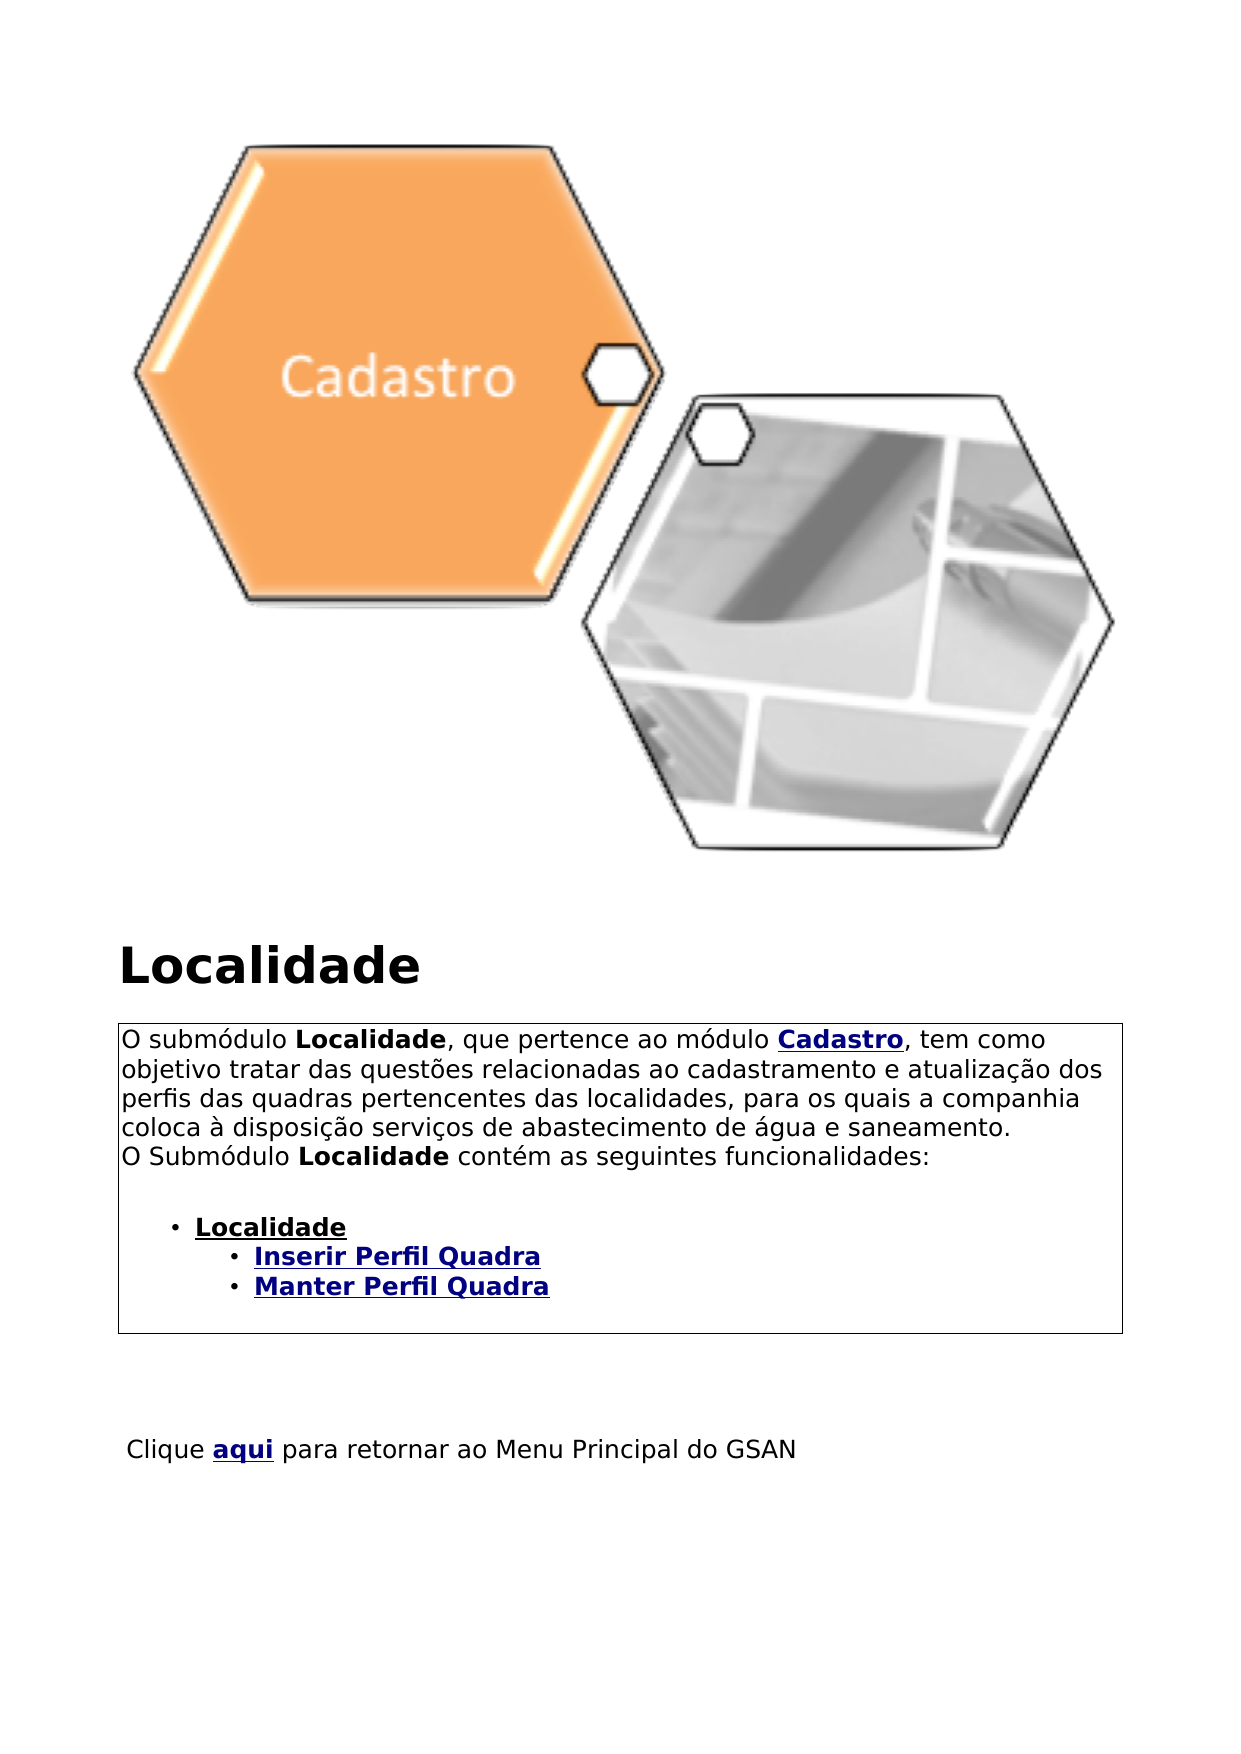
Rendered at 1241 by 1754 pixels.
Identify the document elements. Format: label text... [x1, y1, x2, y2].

picture [118, 118, 1123, 871]
subtitle Localidade [118, 937, 1122, 995]
text Clique aqui para retornar ao Menu Principal do GSAN [118, 1348, 1122, 1465]
table_header O submódulo Localidade, que pertence ao módulo Cadastro, tem como objetivo tratar das questões relacionadas ao cadastramento e atualização dos perfis das quadras pertencentes das localidades, para os quais a companhia coloca à disposição serviços de abastecimento de água e saneamento. O Submódulo Localidade contém as seguintes funcionalidades: Localidade Inserir Perfil Quadra Manter Perfil Quadra [119, 1024, 1122, 1333]
